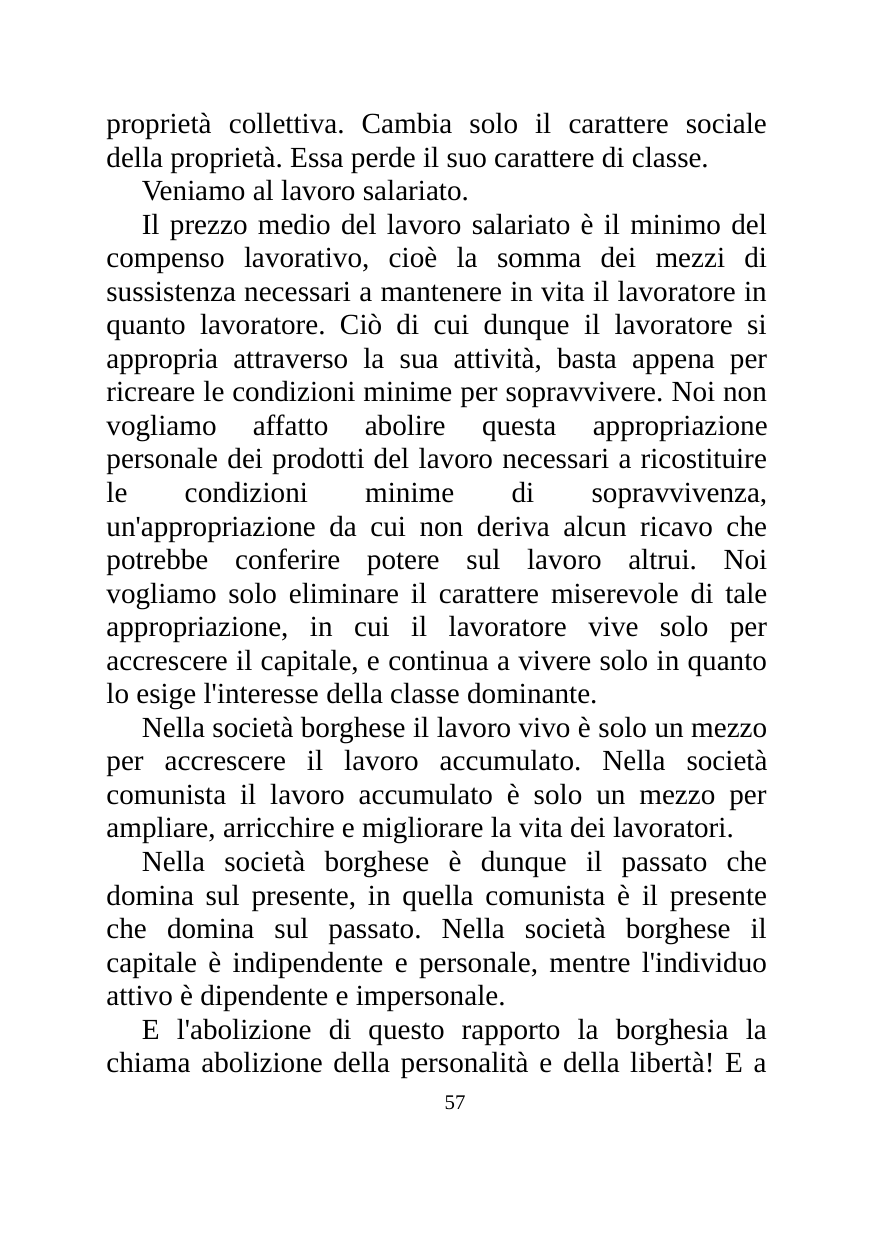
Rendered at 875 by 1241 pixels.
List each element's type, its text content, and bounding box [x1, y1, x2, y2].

text Nella società borghese è dunque il passato che domina sul presente, in quella comunista è il presente che domina sul passato. Nella società borghese il capitale è indipendente e personale, mentre l'individuo attivo è dipendente e impersonale. [106, 844, 768, 1012]
text proprietà collettiva. Cambia solo il carattere sociale della proprietà. Essa perde il suo carattere di classe. [106, 106, 768, 173]
text Nella società borghese il lavoro vivo è solo un mezzo per accrescere il lavoro accumulato. Nella società comunista il lavoro accumulato è solo un mezzo per ampliare, arricchire e migliorare la vita dei lavoratori. [106, 710, 768, 844]
text E l'abolizione di questo rapporto la borghesia la chiama abolizione della personalità e della libertà! E a [106, 1012, 768, 1079]
text Il prezzo medio del lavoro salariato è il minimo del compenso lavorativo, cioè la somma dei mezzi di sussistenza necessari a mantenere in vita il lavoratore in quanto lavoratore. Ciò di cui dunque il lavoratore si appropria attraverso la sua attività, basta appena per ricreare le condizioni minime per sopravvivere. Noi non vogliamo affatto abolire questa appropriazione personale dei prodotti del lavoro necessari a ricostituire le condizioni minime di sopravvivenza, un'appropriazione da cui non deriva alcun ricavo che potrebbe conferire potere sul lavoro altrui. Noi vogliamo solo eliminare il carattere miserevole di tale appropriazione, in cui il lavoratore vive solo per accrescere il capitale, e continua a vivere solo in quanto lo esige l'interesse della classe dominante. [106, 207, 768, 710]
text Veniamo al lavoro salariato. [106, 173, 768, 207]
